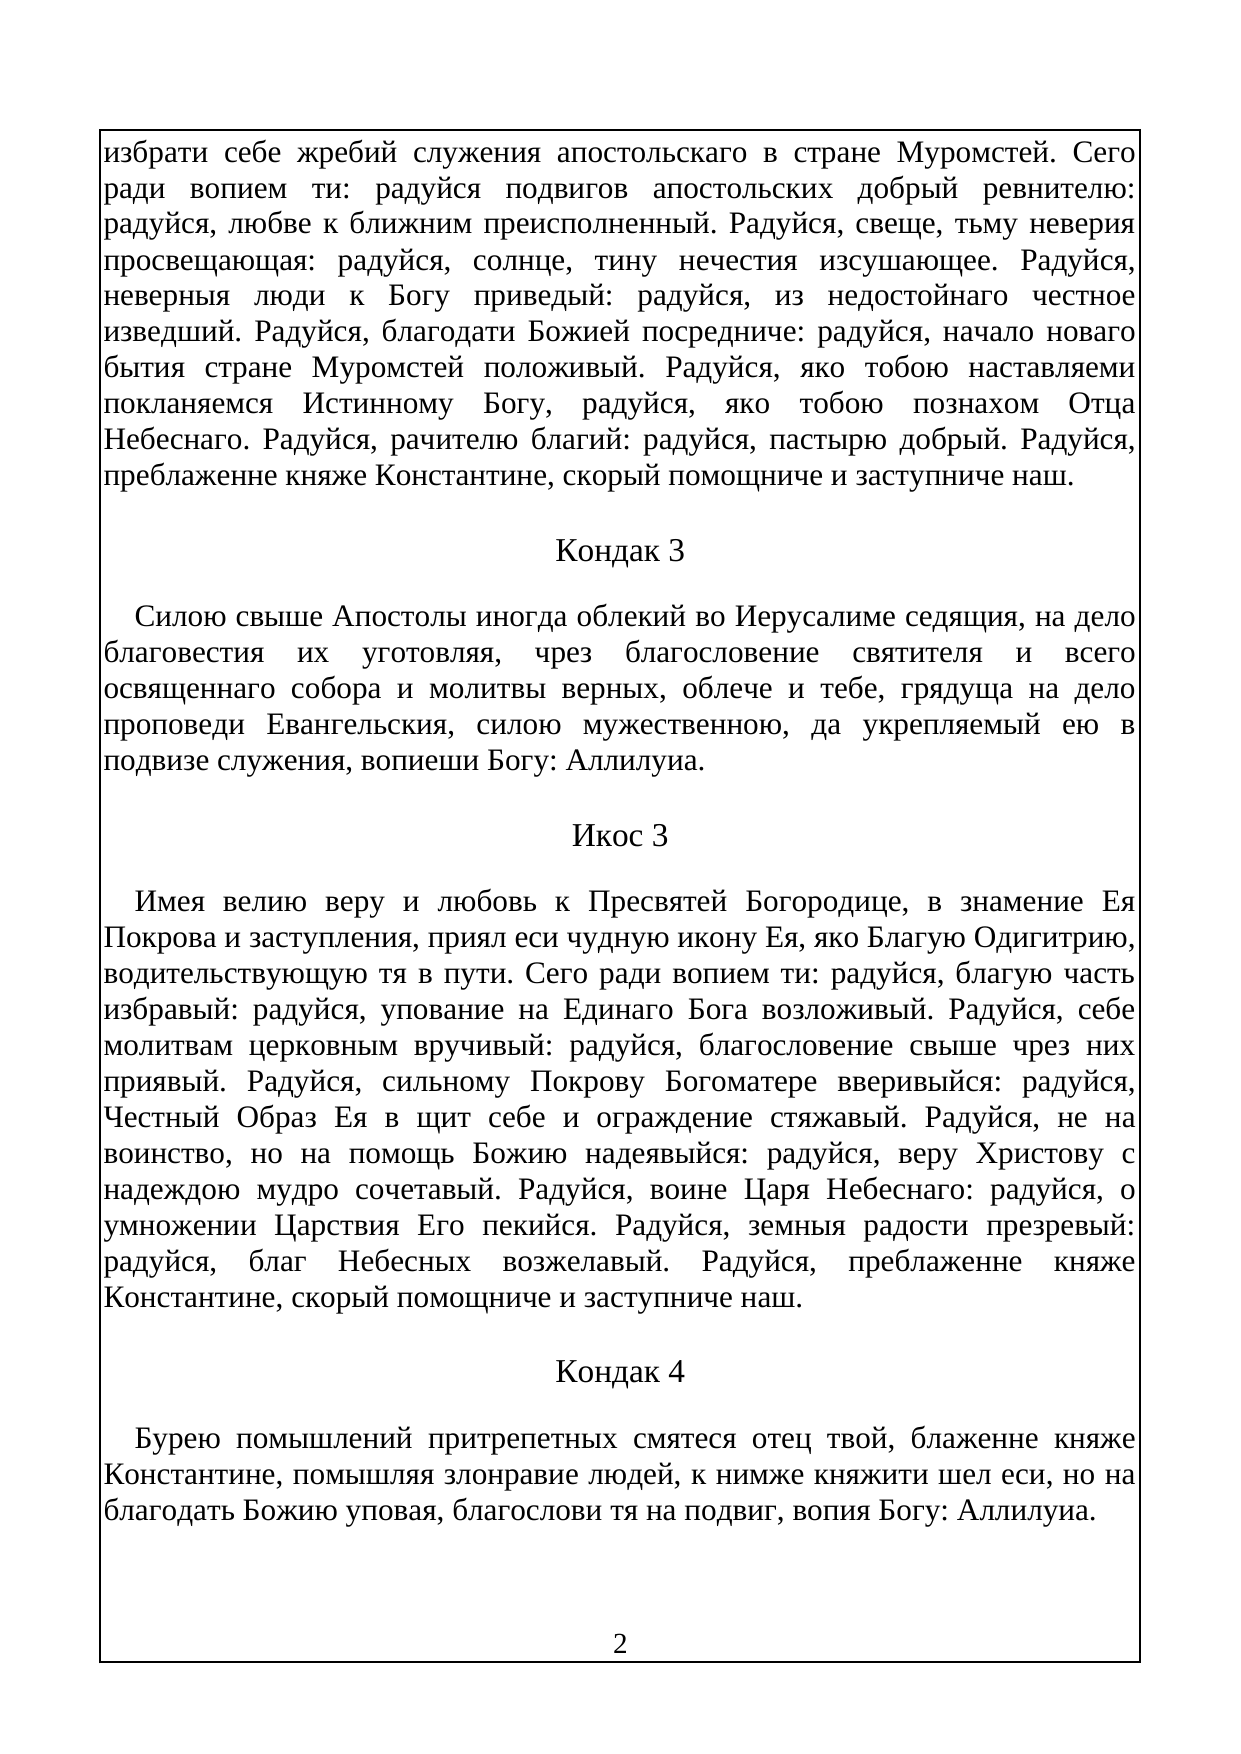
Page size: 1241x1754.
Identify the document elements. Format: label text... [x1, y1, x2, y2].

subtitle Кондак 4 [103, 1351, 1137, 1390]
subtitle Икос 3 [103, 815, 1137, 853]
text Имея велию веру и любовь к Пресвятей Богородице, в знамение Ея Покрова и заступления, приял еси чудную икону Ея, яко Благую Одигитрию, водительствующую тя в пути. Сего ради вопием ти: радуйся, благую часть избравый: радуйся, упование на Единаго Бога возложивый. Радуйся, себе молитвам церковным вручивый: радуйся, благословение свыше чрез них приявый. Радуйся, сильному Покрову Богоматере вверивыйся: радуйся, Честный Образ Ея в щит себе и ограждение стяжавый. Радуйся, не на воинство, но на помощь Божию надеявыйся: радуйся, веру Христову с надеждою мудро сочетавый. Радуйся, воине Царя Небеснаго: радуйся, о умножении Царствия Его пекийся. Радуйся, земныя радости презревый: радуйся, благ Небесных возжелавый. Радуйся, преблаженне княже Константине, скорый помощниче и заступниче наш. [103, 883, 1137, 1314]
text избрати себе жребий служения апостольскаго в стране Муромстей. Сего ради вопием ти: радуйся подвигов апостольских добрый ревнителю: радуйся, любве к ближним преисполненный. Радуйся, свеще, тьму неверия просвещающая: радуйся, солнце, тину нечестия изсушающее. Радуйся, неверныя люди к Богу приведый: радуйся, из недостойнаго честное изведший. Радуйся, благодати Божией посредниче: радуйся, начало новаго бытия стране Муромстей положивый. Радуйся, яко тобою наставляеми покланяемся Истинному Богу, радуйся, яко тобою познахом Отца Небеснаго. Радуйся, рачителю благий: радуйся, пастырю добрый. Радуйся, преблаженне княже Константине, скорый помощниче и заступниче наш. [103, 133, 1137, 492]
subtitle Кондак 3 [103, 530, 1137, 568]
text Бурею помышлений притрепетных смятеся отец твой, блаженне княже Константине, помышляя злонравие людей, к нимже княжити шел еси, но на благодать Божию уповая, благослови тя на подвиг, вопия Богу: Аллилуиа. [103, 1419, 1137, 1527]
text Силою свыше Апостолы иногда облекий во Иерусалиме седящия, на дело благовестия их уготовляя, чрез благословение святителя и всего освященнаго собора и молитвы верных, облече и тебе, грядуща на дело проповеди Евангельския, силою мужественною, да укрепляемый ею в подвизе служения, вопиеши Богу: Аллилуиа. [103, 598, 1137, 777]
